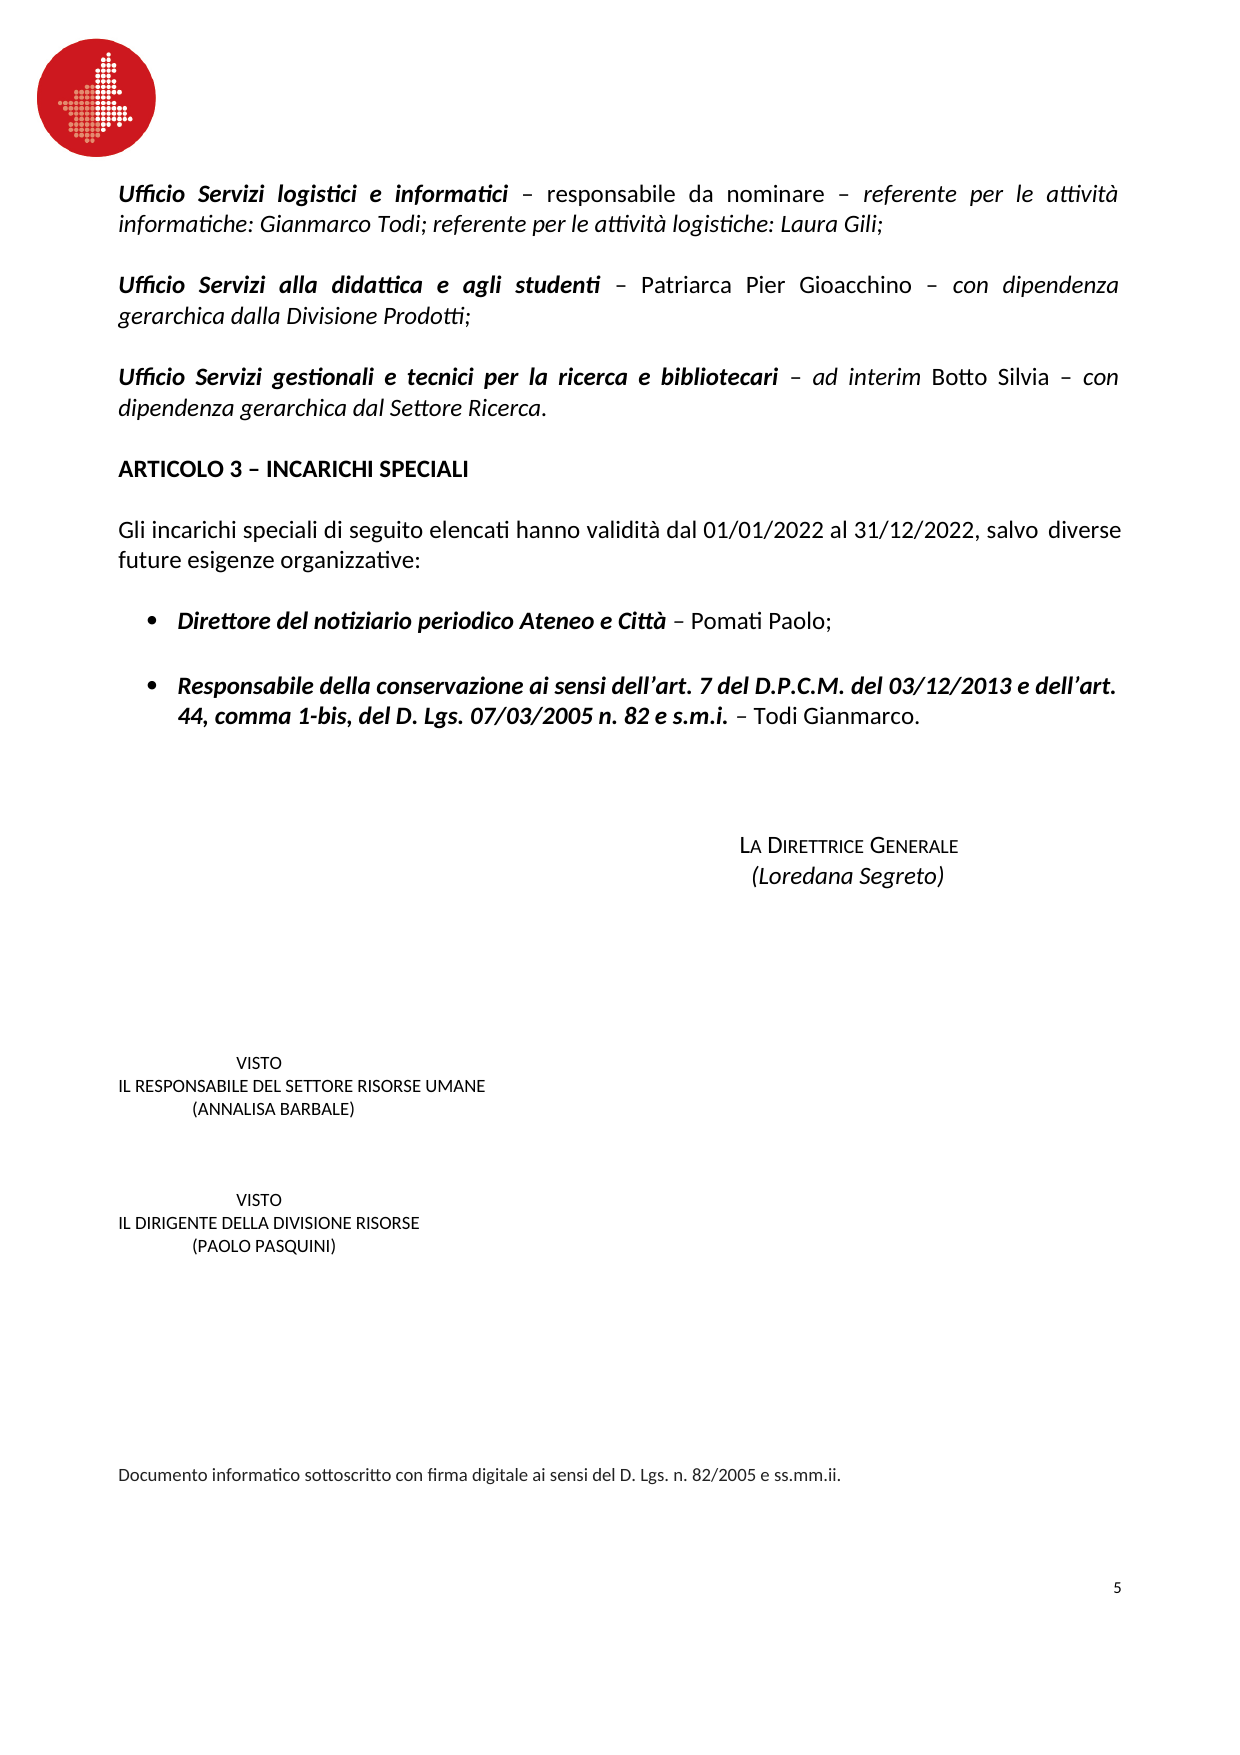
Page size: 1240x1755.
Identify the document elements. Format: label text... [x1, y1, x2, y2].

text VISTO [192, 1051, 1107, 1074]
text IL RESPONSABILE DEL SETTORE RISORSE UMANE [118, 1074, 1107, 1097]
text (ANNALISA BARBALE) [192, 1097, 1107, 1120]
text VISTO [192, 1189, 1107, 1212]
text Gli incarichi speciali di seguito elencati hanno validità dal 01/01/2022 al 31/12/2022, salvo diverse future esigenze organizzative: [118, 514, 1121, 575]
text (PAOLO PASQUINI) [192, 1234, 1107, 1257]
text Ufficio Servizi alla didattica e agli studenti – Patriarca Pier Gioacchino – con dipendenza gerarchica dalla Divisione Prodotti; [118, 270, 1121, 331]
text Ufficio Servizi gestionali e tecnici per la ricerca e bibliotecari – ad interim Botto Silvia – con dipendenza gerarchica dal Settore Ricerca. [118, 361, 1121, 422]
list Responsabile della conservazione ai sensi dell’art. 7 del D.P.C.M. del 03/12/2013 e dell’art. 44, comma 1-bis, del D. Lgs. 07/03/2005 n. 82 e s.m.i. – Todi Gianmarco. [148, 670, 1121, 731]
text IL DIRIGENTE DELLA DIVISIONE RISORSE [118, 1212, 1107, 1234]
text Documento informatico sottoscritto con firma digitale ai sensi del D. Lgs. n. 82/2005 e ss.mm.ii. [118, 1464, 1121, 1487]
list Direttore del notiziario periodico Ateneo e Città – Pomati Paolo; [148, 605, 1121, 636]
text La Direttrice Generale [177, 830, 1107, 860]
text Ufficio Servizi logistici e informatici – responsabile da nominare – referente per le attività informatiche: Gianmarco Todi; referente per le attività logistiche: Laura Gili; [118, 178, 1121, 239]
text (Loredana Segreto) [118, 860, 1107, 891]
text ARTICOLO 3 – INCARICHI SPECIALI [118, 453, 1121, 483]
